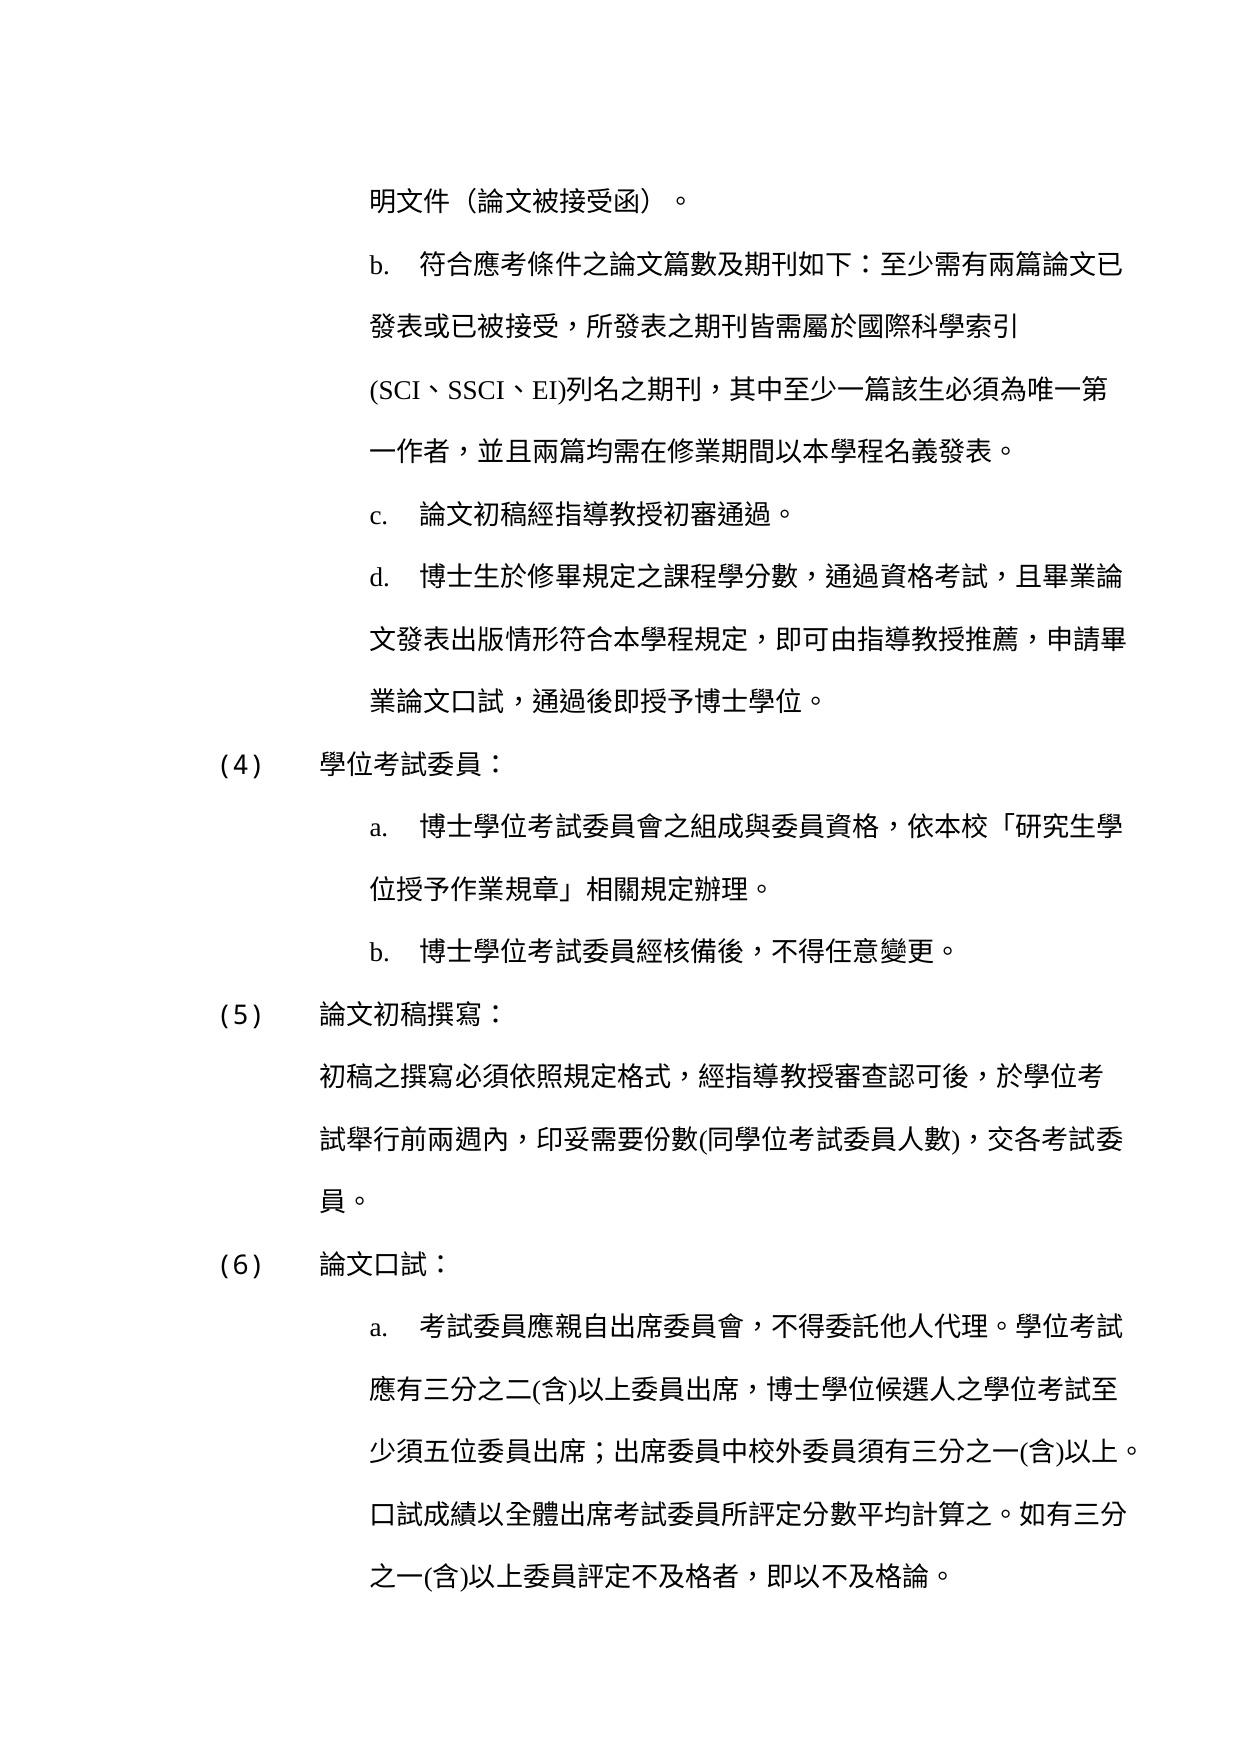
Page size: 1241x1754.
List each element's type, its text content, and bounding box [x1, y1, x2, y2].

list 論文初稿經指導教授初審通過。 [369, 471, 1128, 533]
list 博士學位考試委員會之組成與委員資格，依本校「研究生學位授予作業規章」相關規定辦理。 [369, 783, 1128, 908]
list 明文件（論文被接受函）。 [369, 158, 1128, 221]
list 符合應考條件之論文篇數及期刊如下：至少需有兩篇論文已發表或已被接受，所發表之期刊皆需屬於國際科學索引(SCI、SSCI、EI)列名之期刊，其中至少一篇該生必須為唯一第一作者，並且兩篇均需在修業期間以本學程名義發表。 [369, 221, 1128, 471]
list 論文初稿撰寫： [216, 971, 1128, 1033]
list 博士學位考試委員經核備後，不得任意變更。 [369, 908, 1128, 971]
list 論文口試： [216, 1221, 1128, 1283]
list 考試委員應親自出席委員會，不得委託他人代理。學位考試應有三分之二(含)以上委員出席，博士學位候選人之學位考試至少須五位委員出席；出席委員中校外委員須有三分之一(含)以上。口試成績以全體出席考試委員所評定分數平均計算之。如有三分之一(含)以上委員評定不及格者，即以不及格論。 [369, 1283, 1128, 1596]
list 博士生於修畢規定之課程學分數，通過資格考試，且畢業論文發表出版情形符合本學程規定，即可由指導教授推薦，申請畢業論文口試，通過後即授予博士學位。 [369, 533, 1128, 721]
list 學位考試委員： [216, 721, 1128, 783]
text 初稿之撰寫必須依照規定格式，經指導教授審查認可後，於學位考試舉行前兩週內，印妥需要份數(同學位考試委員人數)，交各考試委員。 [319, 1033, 1128, 1221]
